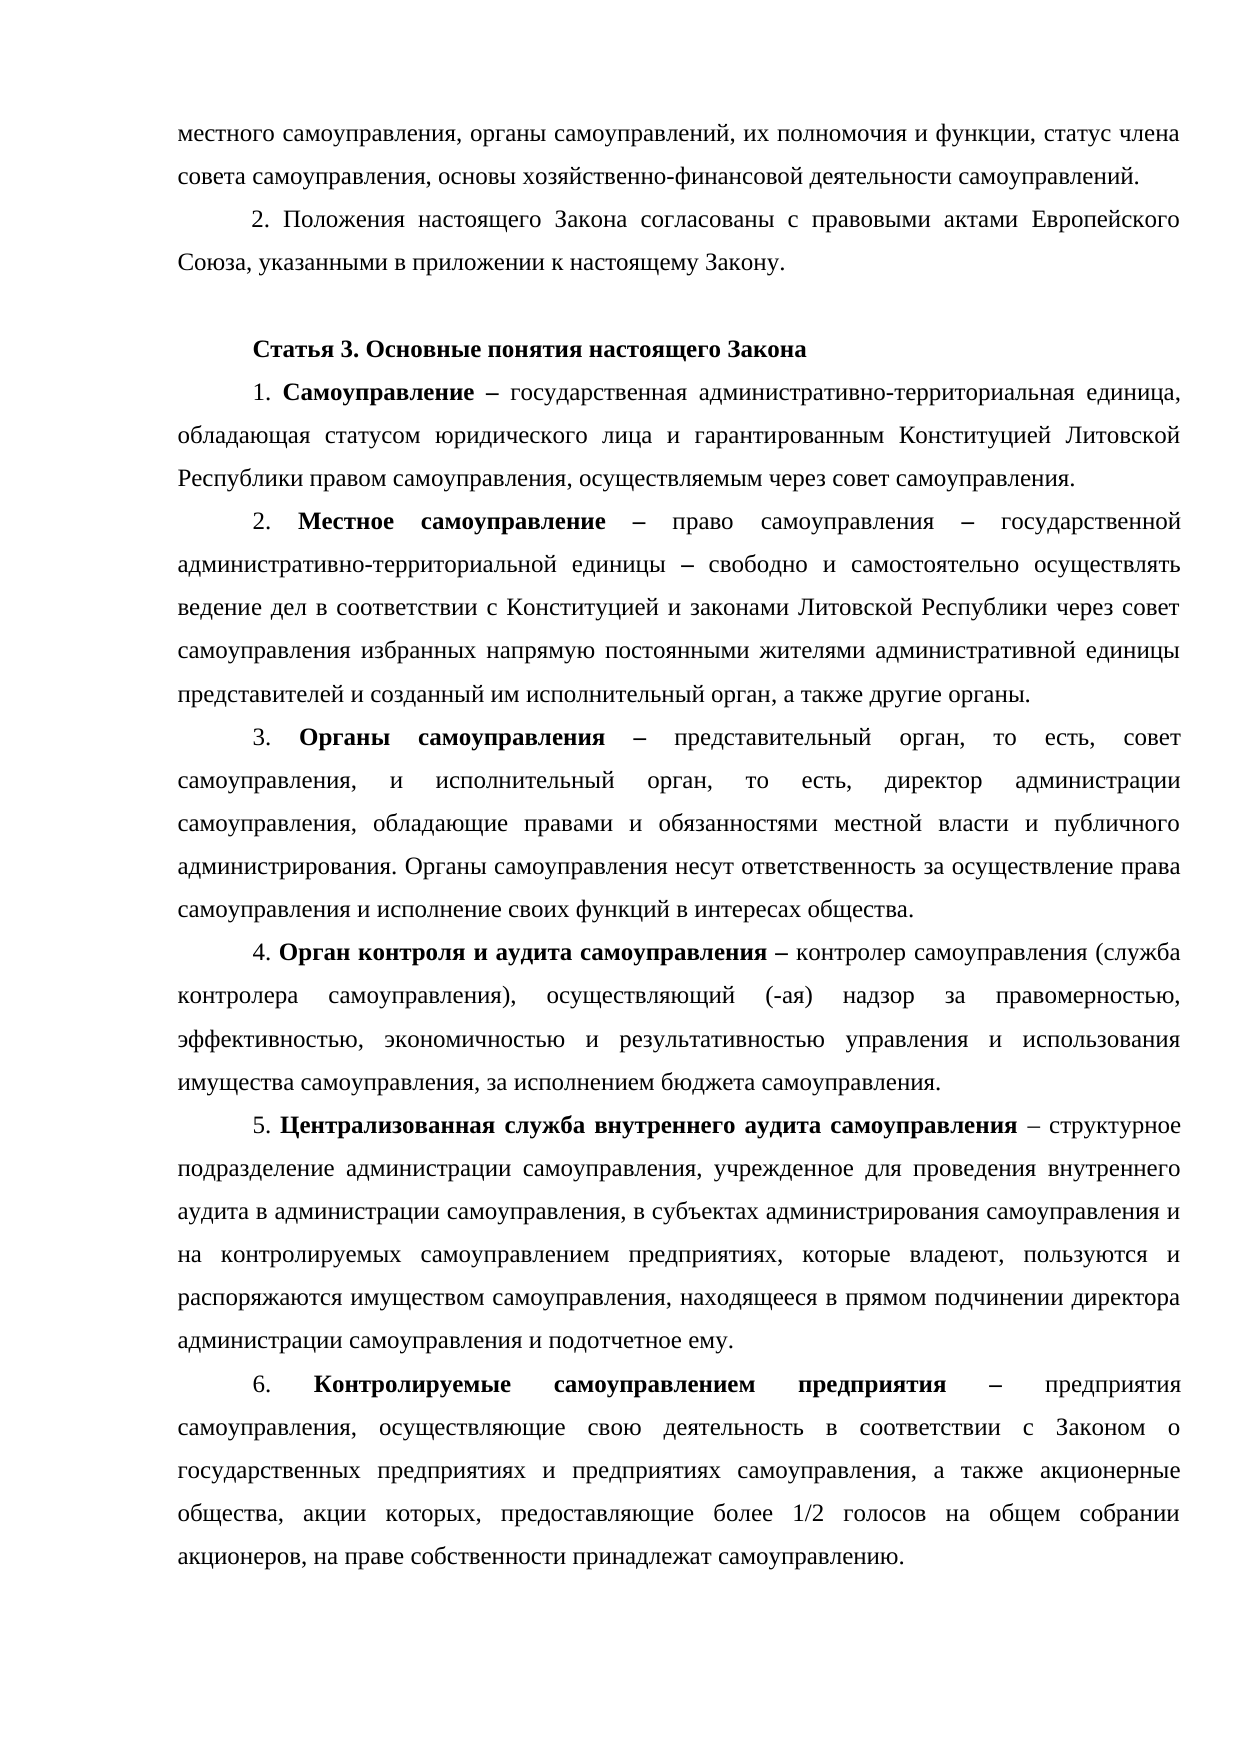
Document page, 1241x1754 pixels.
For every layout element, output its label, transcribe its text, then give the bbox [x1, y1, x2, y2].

text местного самоуправления, органы самоуправлений, их полномочия и функции, статус члена совета самоуправления, основы хозяйственно-финансовой деятельности самоуправлений. [177, 118, 1181, 190]
text Статья 3. Основные понятия настоящего Закона [177, 334, 1181, 362]
text 2. Положения настоящего Закона согласованы с правовыми актами Европейского Союза, указанными в приложении к настоящему Закону. [177, 204, 1181, 276]
text 1. Самоуправление – государственная административно-территориальная единица, обладающая статусом юридического лица и гарантированным Конституцией Литовской Республики правом самоуправления, осуществляемым через совет самоуправления. [177, 377, 1181, 492]
text 4. Орган контроля и аудита самоуправления – контролер самоуправления (служба контролера самоуправления), осуществляющий (-ая) надзор за правомерностью, эффективностью, экономичностью и результативностью управления и использования имущества самоуправления, за исполнением бюджета самоуправления. [177, 937, 1181, 1096]
text 2. Местное самоуправление – право самоуправления – государственной административно-территориальной единицы – свободно и самостоятельно осуществлять ведение дел в соответствии с Конституцией и законами Литовской Республики через совет самоуправления избранных напрямую постоянными жителями административной единицы представителей и созданный им исполнительный орган, а также другие органы. [177, 506, 1181, 707]
text 6. Контролируемые самоуправлением предприятия – предприятия самоуправления, осуществляющие свою деятельность в соответствии с Законом о государственных предприятиях и предприятиях самоуправления, а также акционерные общества, акции которых, предоставляющие более 1/2 голосов на общем собрании акционеров, на праве собственности принадлежат самоуправлению. [177, 1369, 1181, 1570]
text 3. Органы самоуправления – представительный орган, то есть, совет самоуправления, и исполнительный орган, то есть, директор администрации самоуправления, обладающие правами и обязанностями местной власти и публичного администрирования. Органы самоуправления несут ответственность за осуществление права самоуправления и исполнение своих функций в интересах общества. [177, 722, 1181, 923]
text 5. Централизованная служба внутреннего аудита самоуправления – структурное подразделение администрации самоуправления, учрежденное для проведения внутреннего аудита в администрации самоуправления, в субъектах администрирования самоуправления и на контролируемых самоуправлением предприятиях, которые владеют, пользуются и распоряжаются имуществом самоуправления, находящееся в прямом подчинении директора администрации самоуправления и подотчетное ему. [177, 1110, 1181, 1354]
